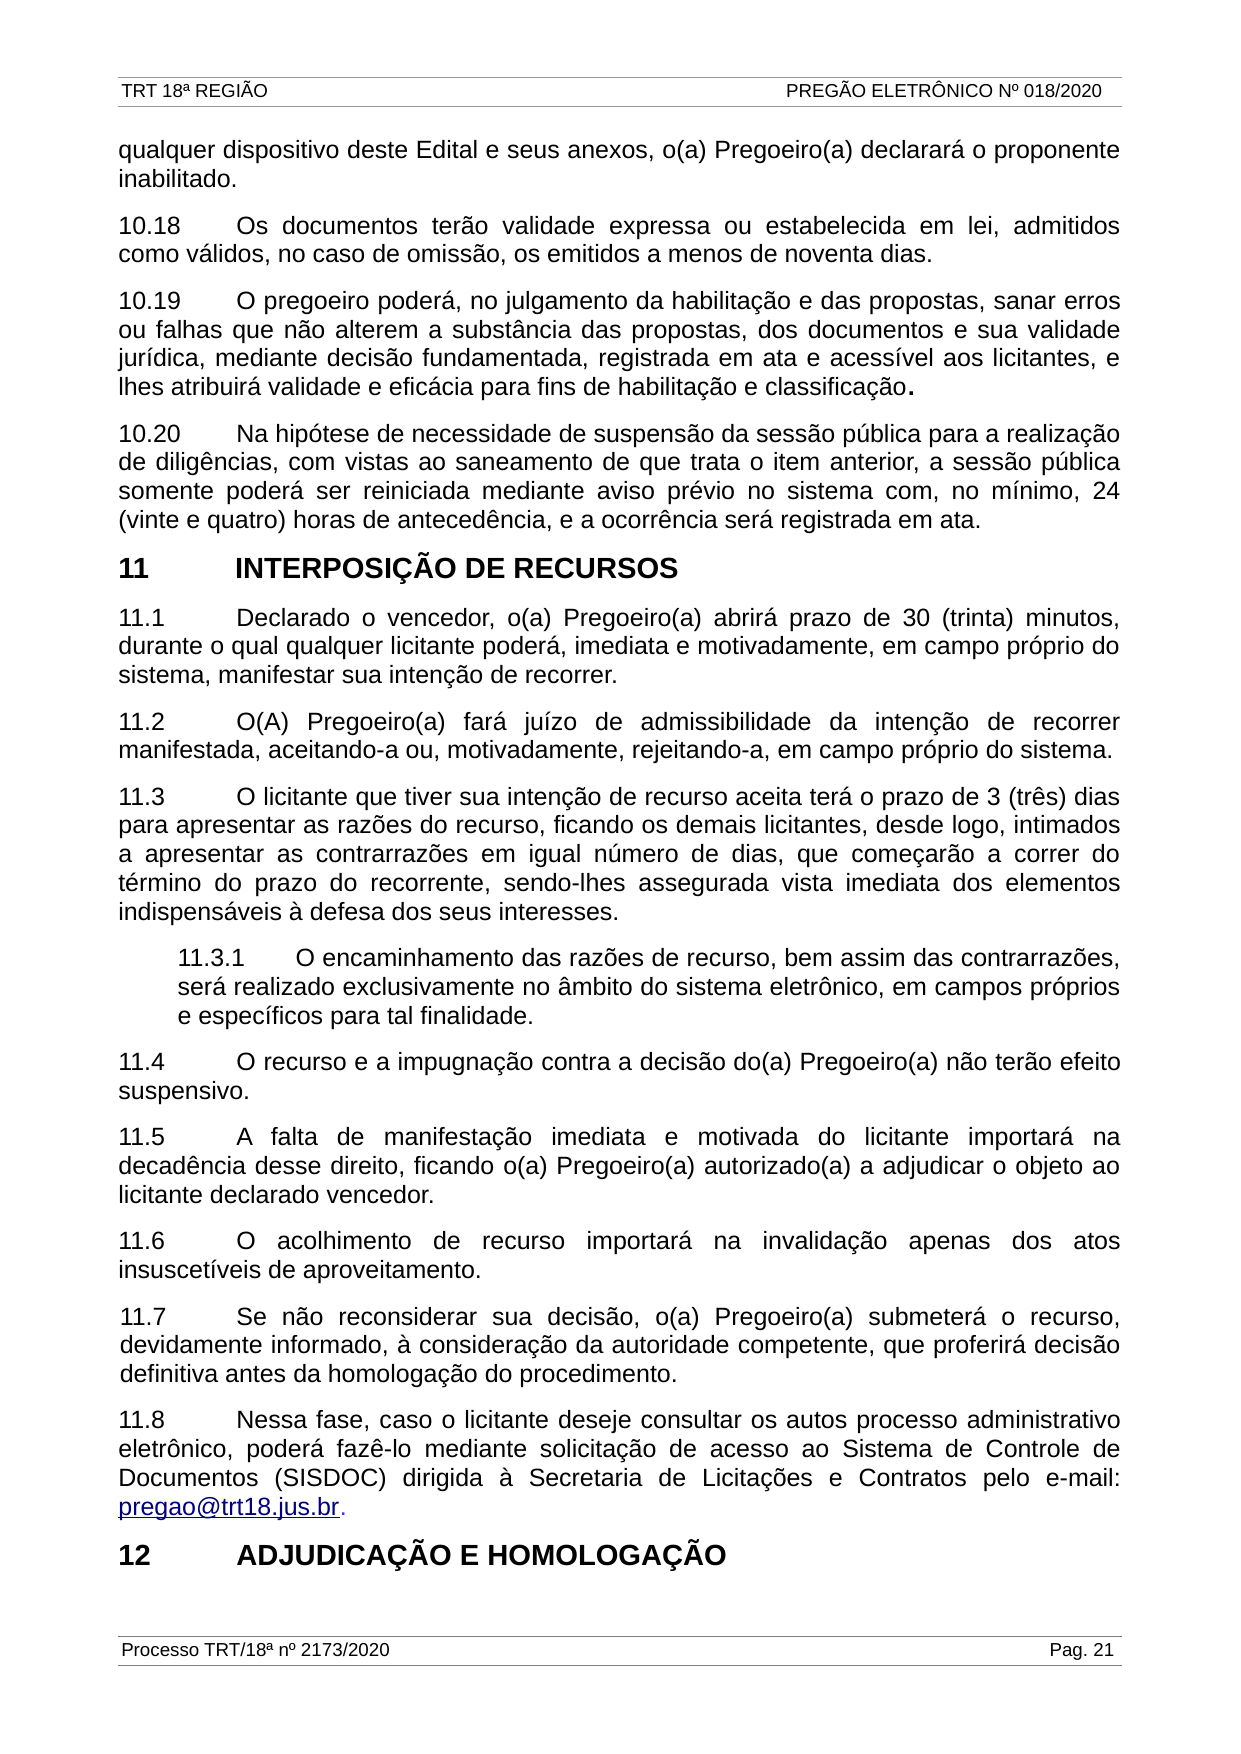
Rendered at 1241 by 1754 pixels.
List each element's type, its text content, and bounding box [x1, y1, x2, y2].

text 12 ADJUDICAÇÃO E HOMOLOGAÇÃO [118, 1538, 1122, 1572]
text 11.3 O licitante que tiver sua intenção de recurso aceita terá o prazo de 3 (três) dias para apresentar as razões do recurso, ficando os demais licitantes, desde logo, intimados a apresentar as contrarrazões em igual número de dias, que começarão a correr do término do prazo do recorrente, sendo-lhes assegurada vista imediata dos elementos indispensáveis à defesa dos seus interesses. [118, 782, 1122, 926]
text 11.1 Declarado o vencedor, o(a) Pregoeiro(a) abrirá prazo de 30 (trinta) minutos, durante o qual qualquer licitante poderá, imediata e motivadamente, em campo próprio do sistema, manifestar sua intenção de recorrer. [118, 603, 1122, 689]
text 11.3.1 O encaminhamento das razões de recurso, bem assim das contrarrazões, será realizado exclusivamente no âmbito do sistema eletrônico, em campos próprios e específicos para tal finalidade. [177, 943, 1122, 1029]
text 11.7 Se não reconsiderar sua decisão, o(a) Pregoeiro(a) submeterá o recurso, devidamente informado, à consideração da autoridade competente, que proferirá decisão definitiva antes da homologação do procedimento. [119, 1302, 1122, 1388]
text 11.5 A falta de manifestação imediata e motivada do licitante importará na decadência desse direito, ficando o(a) Pregoeiro(a) autorizado(a) a adjudicar o objeto ao licitante declarado vencedor. [118, 1122, 1122, 1209]
text 10.20 Na hipótese de necessidade de suspensão da sessão pública para a realização de diligências, com vistas ao saneamento de que trata o item anterior, a sessão pública somente poderá ser reiniciada mediante aviso prévio no sistema com, no mínimo, 24 (vinte e quatro) horas de antecedência, e a ocorrência será registrada em ata. [118, 419, 1122, 534]
text 10.18 Os documentos terão validade expressa ou estabelecida em lei, admitidos como válidos, no caso de omissão, os emitidos a menos de noventa dias. [118, 211, 1122, 268]
text 11.6 O acolhimento de recurso importará na invalidação apenas dos atos insuscetíveis de aproveitamento. [118, 1226, 1122, 1284]
text 11 INTERPOSIÇÃO DE RECURSOS [118, 551, 1122, 585]
text 11.4 O recurso e a impugnação contra a decisão do(a) Pregoeiro(a) não terão efeito suspensivo. [118, 1047, 1122, 1105]
text 11.8 Nessa fase, caso o licitante deseje consultar os autos processo administrativo eletrônico, poderá fazê-lo mediante solicitação de acesso ao Sistema de Controle de Documentos (SISDOC) dirigida à Secretaria de Licitações e Contratos pelo e-mail: pregao@trt18.jus.br. [118, 1406, 1122, 1521]
text 10.19 O pregoeiro poderá, no julgamento da habilitação e das propostas, sanar erros ou falhas que não alterem a substância das propostas, dos documentos e sua validade jurídica, mediante decisão fundamentada, registrada em ata e acessível aos licitantes, e lhes atribuirá validade e eficácia para fins de habilitação e classificação. [118, 286, 1122, 401]
text qualquer dispositivo deste Edital e seus anexos, o(a) Pregoeiro(a) declarará o proponente inabilitado. [118, 136, 1122, 193]
text 11.2 O(A) Pregoeiro(a) fará juízo de admissibilidade da intenção de recorrer manifestada, aceitando-a ou, motivadamente, rejeitando-a, em campo próprio do sistema. [118, 707, 1122, 764]
